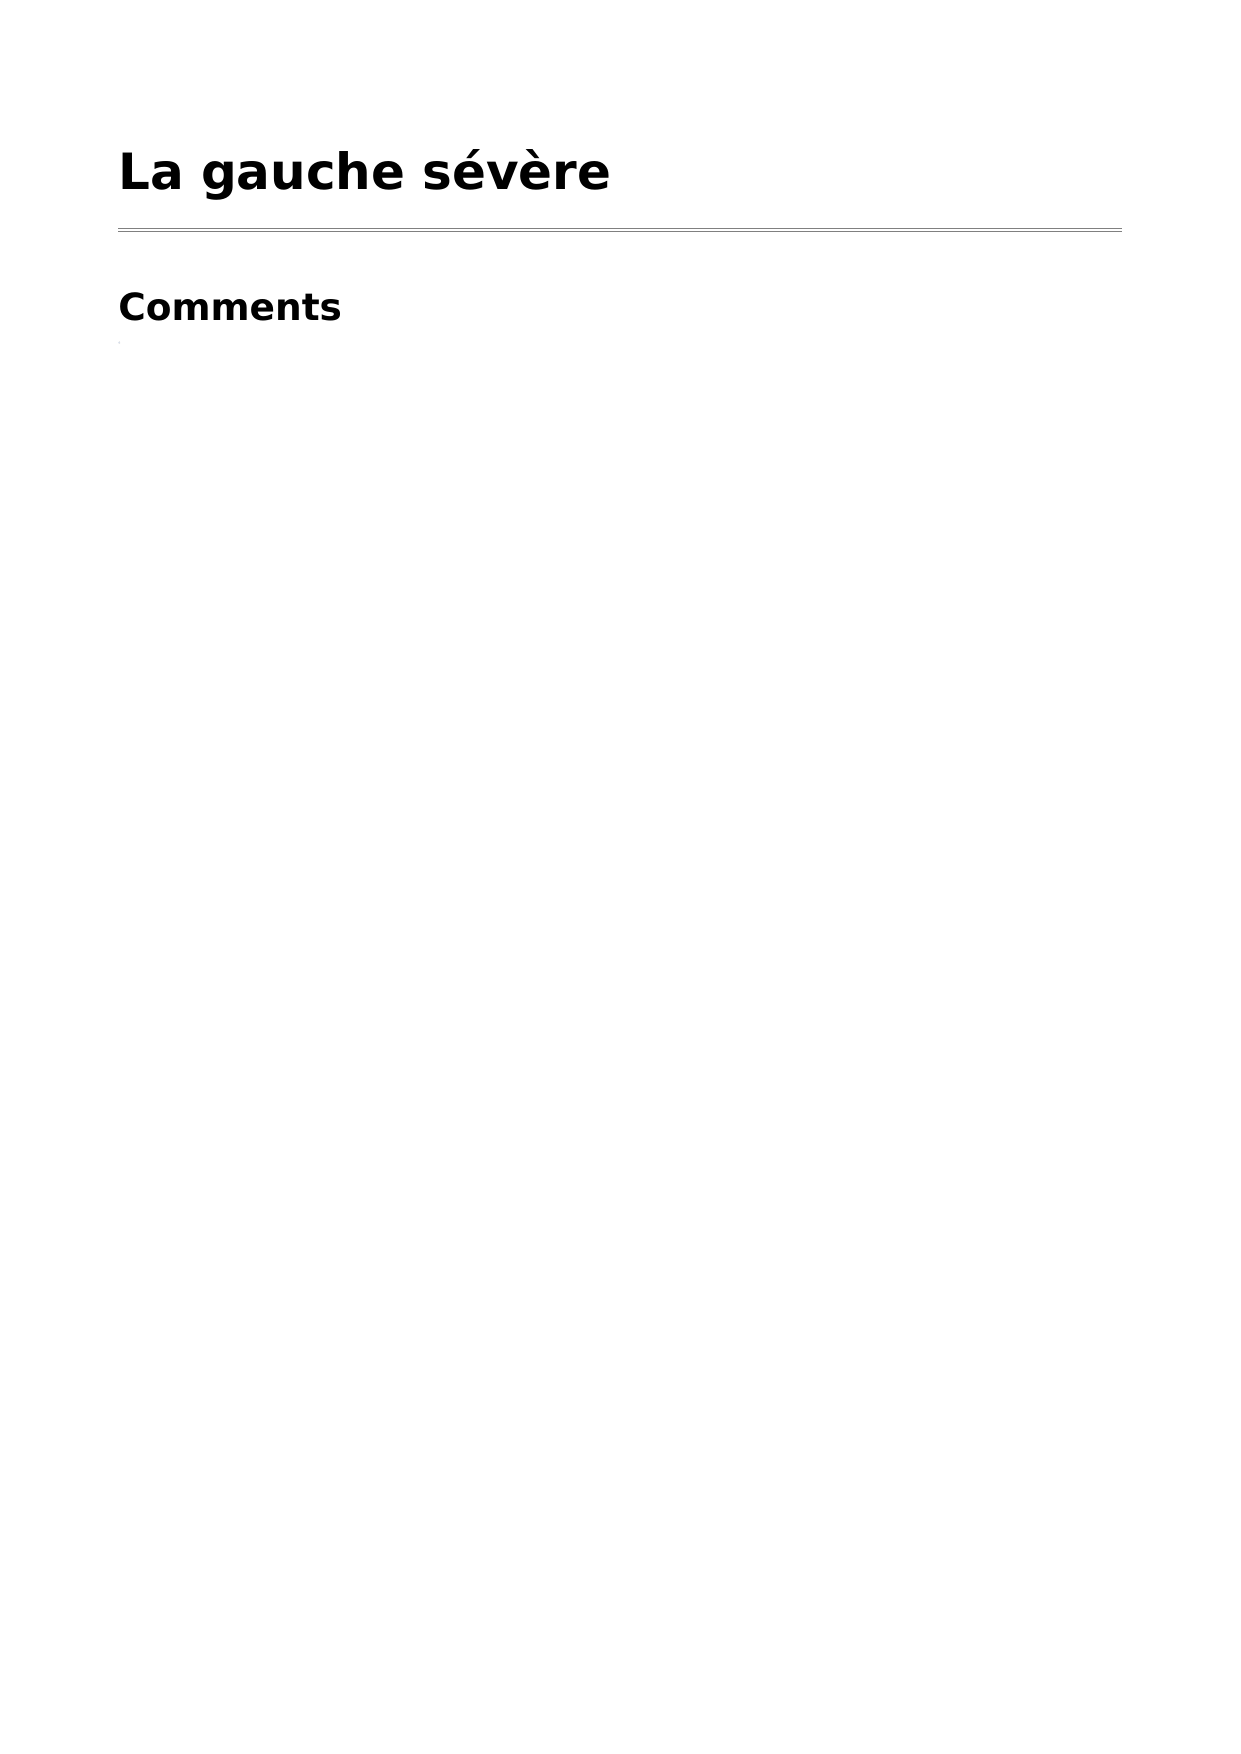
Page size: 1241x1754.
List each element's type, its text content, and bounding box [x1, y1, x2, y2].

subtitle Comments [118, 285, 1122, 329]
subtitle La gauche sévère [118, 143, 1122, 201]
